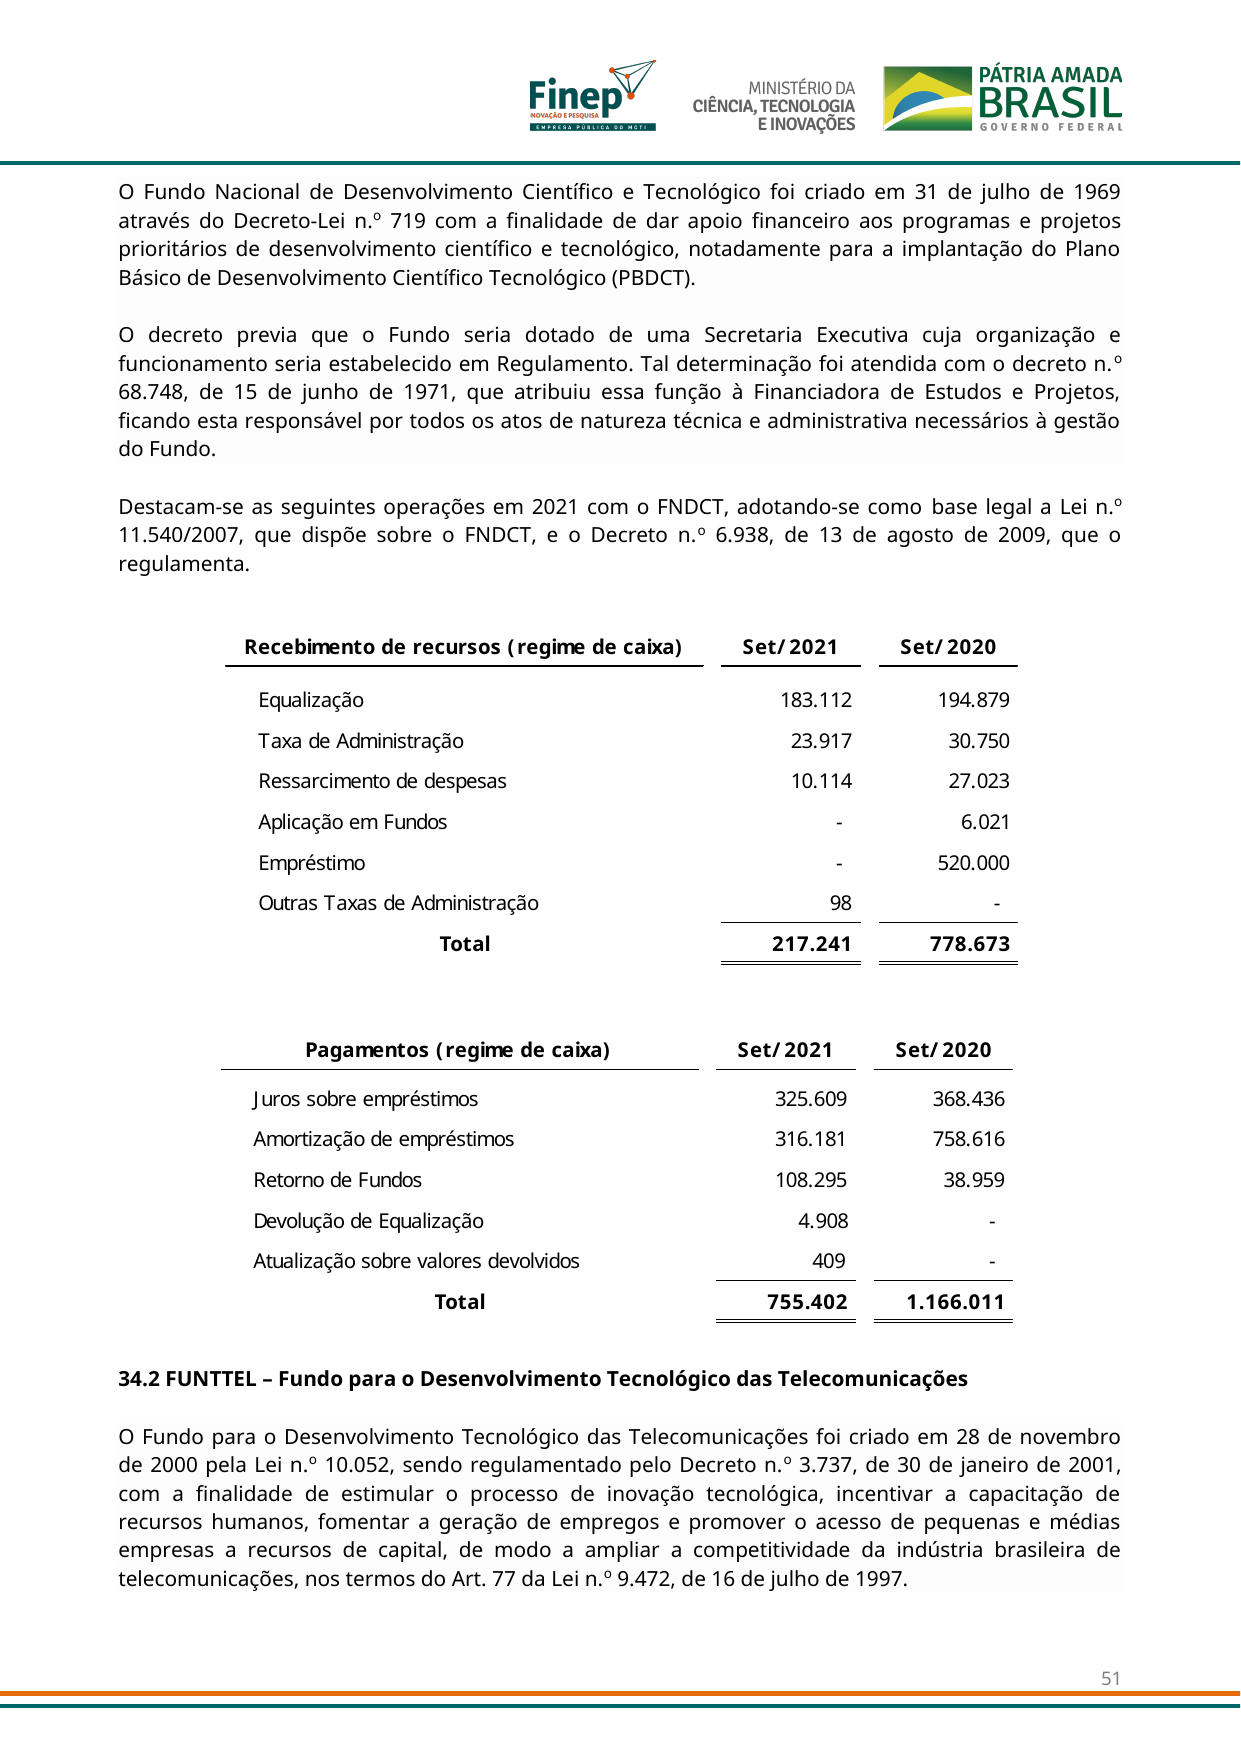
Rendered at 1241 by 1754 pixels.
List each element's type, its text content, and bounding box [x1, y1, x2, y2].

text 34.2 FUNTTEL – Fundo para o Desenvolvimento Tecnológico das Telecomunicações [118, 1364, 1122, 1392]
picture [530, 60, 1123, 134]
text O decreto previa que o Fundo seria dotado de uma Secretaria Executiva cuja organização e funcionamento seria estabelecido em Regulamento. Tal determinação foi atendida com o decreto n.o 68.748, de 15 de junho de 1971, que atribuiu essa função à Financiadora de Estudos e Projetos, ficando esta responsável por todos os atos de natureza técnica e administrativa necessários à gestão do Fundo. [118, 321, 1122, 463]
text O Fundo para o Desenvolvimento Tecnológico das Telecomunicações foi criado em 28 de novembro de 2000 pela Lei n.o 10.052, sendo regulamentado pelo Decreto n.o 3.737, de 30 de janeiro de 2001, com a finalidade de estimular o processo de inovação tecnológica, incentivar a capacitação de recursos humanos, fomentar a geração de empregos e promover o acesso de pequenas e médias empresas a recursos de capital, de modo a ampliar a competitividade da indústria brasileira de telecomunicações, nos termos do Art. 77 da Lei n.o 9.472, de 16 de julho de 1997. [118, 1422, 1122, 1592]
list Destacam-se as seguintes operações em 2021 com o FNDCT, adotando-se como base legal a Lei n.o 11.540/2007, que dispõe sobre o FNDCT, e o Decreto n.o 6.938, de 13 de agosto de 2009, que o regulamenta. [118, 492, 1122, 577]
text O Fundo Nacional de Desenvolvimento Científico e Tecnológico foi criado em 31 de julho de 1969 através do Decreto-Lei n.o 719 com a finalidade de dar apoio financeiro aos programas e projetos prioritários de desenvolvimento científico e tecnológico, notadamente para a implantação do Plano Básico de Desenvolvimento Científico Tecnológico (PBDCT). [118, 177, 1122, 291]
